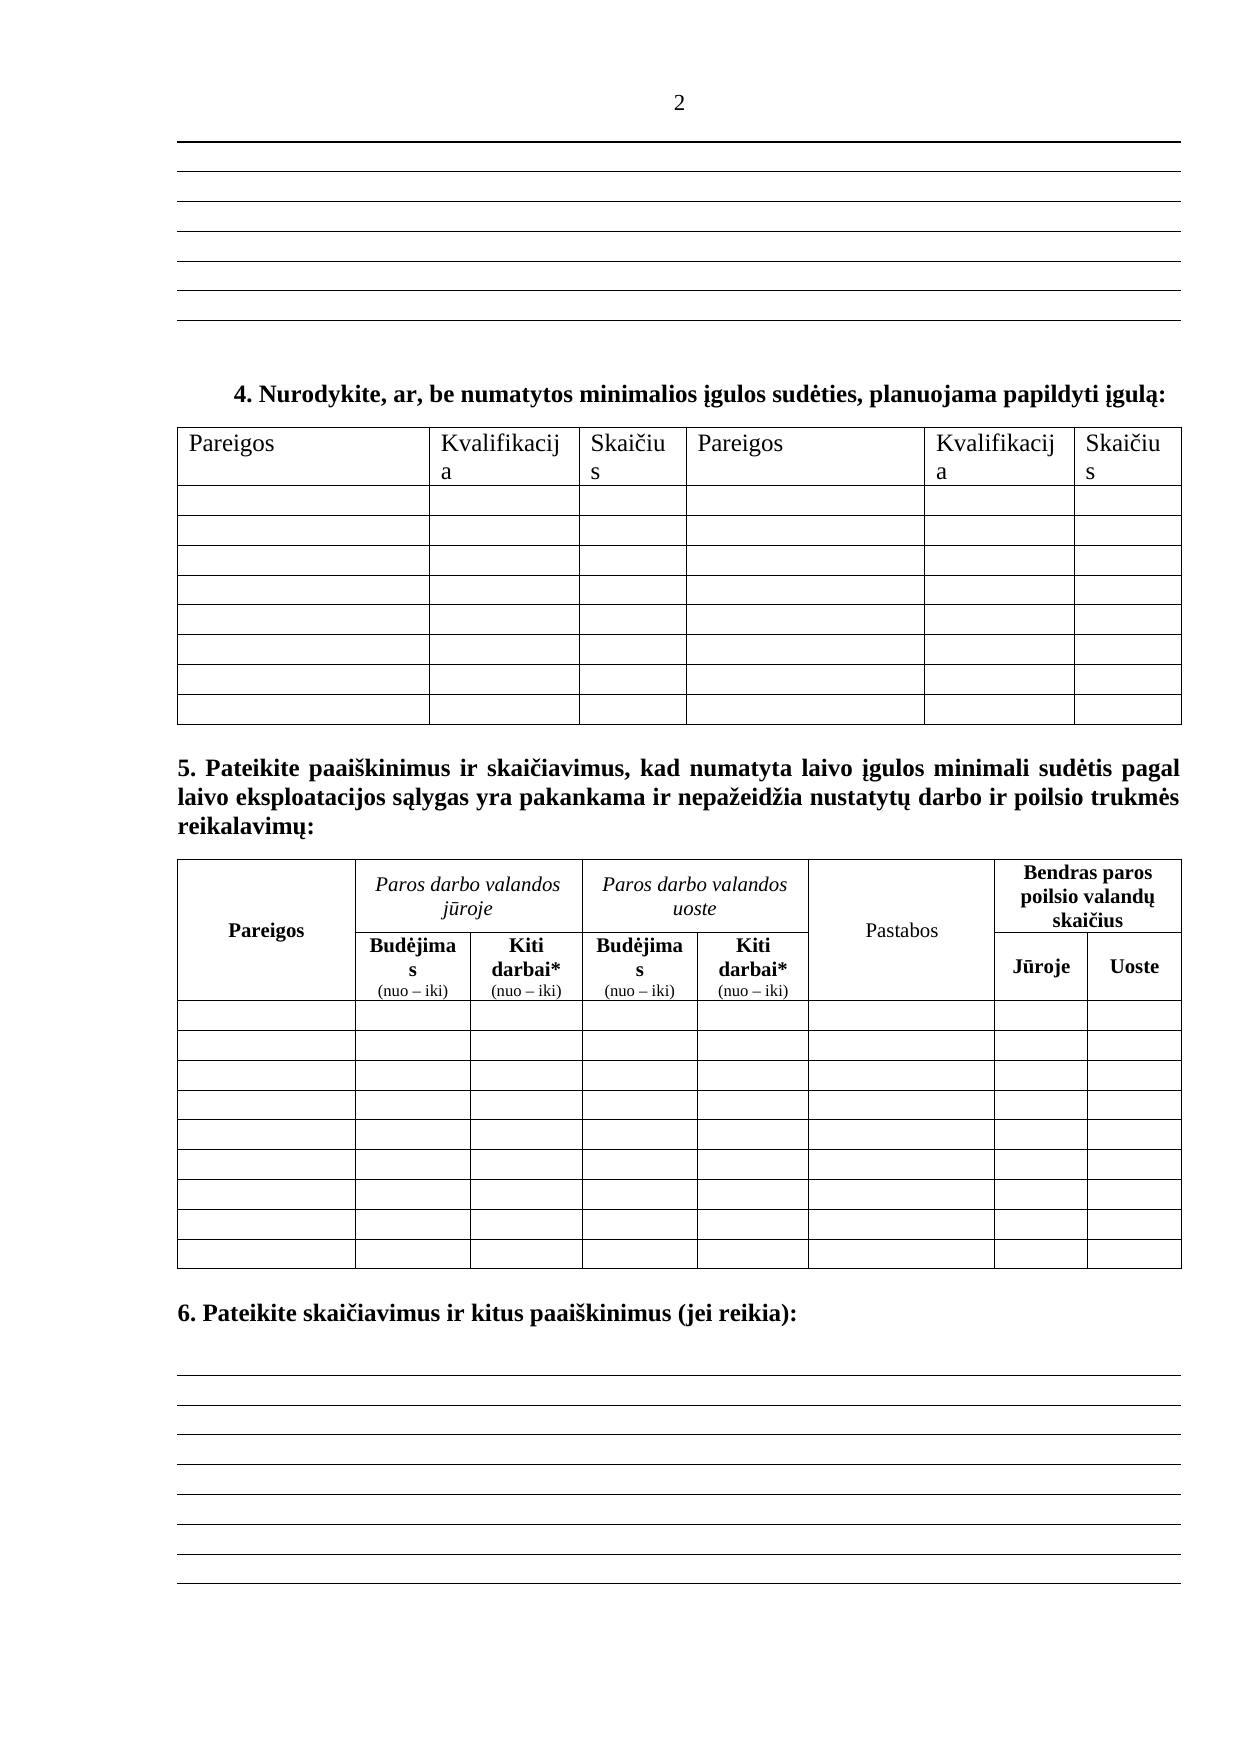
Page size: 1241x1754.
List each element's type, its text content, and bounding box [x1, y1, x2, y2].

table_cell [698, 1120, 808, 1149]
table_cell Uoste [1088, 933, 1181, 1000]
table_cell [356, 1240, 470, 1268]
table_cell [177, 1406, 1181, 1434]
table_header Pareigos [687, 428, 924, 485]
table_cell [687, 605, 924, 634]
table_header Paros darbo valandos uoste [583, 860, 808, 932]
table_cell [471, 1120, 582, 1149]
table_cell [356, 1180, 470, 1209]
table_cell [177, 1495, 1181, 1524]
table_cell [356, 1210, 470, 1238]
table_cell [1075, 635, 1181, 664]
table_cell [1088, 1120, 1181, 1149]
table_cell [178, 665, 429, 694]
table_cell [178, 1120, 355, 1149]
table_header Pareigos [178, 860, 355, 1000]
table_cell [178, 1061, 355, 1089]
table_cell [583, 1091, 697, 1119]
table_cell [580, 516, 686, 545]
table_cell [687, 635, 924, 664]
table_cell [583, 1120, 697, 1149]
table_cell [925, 516, 1074, 545]
table_cell [583, 1210, 697, 1238]
table_cell [1088, 1001, 1181, 1030]
table_cell [925, 605, 1074, 634]
table_cell [925, 546, 1074, 574]
table_cell [809, 1150, 994, 1179]
table_cell [698, 1001, 808, 1030]
table_cell [430, 486, 579, 515]
table_cell [580, 635, 686, 664]
table_cell [698, 1061, 808, 1089]
table_cell [583, 1031, 697, 1060]
table_cell [430, 635, 579, 664]
table_cell [995, 1091, 1087, 1119]
table_header Bendras paros poilsio valandų skaičius [995, 860, 1181, 932]
table_header Kvalifikacija [925, 428, 1074, 485]
text 5. Pateikite paaiškinimus ir skaičiavimus, kad numatyta laivo įgulos minimali sudėtis pagal laivo eksploatacijos sąlygas yra pakankama ir nepažeidžia nustatytų darbo ir poilsio trukmės reikalavimų: [177, 753, 1181, 839]
table_cell [698, 1091, 808, 1119]
table_cell [687, 576, 924, 604]
table_cell [995, 1061, 1087, 1089]
table_cell [580, 486, 686, 515]
table_cell [809, 1091, 994, 1119]
table_cell [430, 605, 579, 634]
table_cell Kiti darbai* (nuo – iki) [471, 933, 582, 1000]
table_cell [178, 1180, 355, 1209]
table_cell [698, 1180, 808, 1209]
table_cell [809, 1061, 994, 1089]
table_header [177, 1346, 1181, 1375]
table_cell [583, 1180, 697, 1209]
table_cell [809, 1120, 994, 1149]
table_cell [356, 1001, 470, 1030]
table_header Pareigos [178, 428, 429, 485]
table_cell [356, 1150, 470, 1179]
table_cell [580, 576, 686, 604]
table_cell [178, 635, 429, 664]
table_cell [177, 202, 1181, 231]
table_cell [995, 1120, 1087, 1149]
text 4. Nurodykite, ar, be numatytos minimalios įgulos sudėties, planuojama papildyti įgulą: [177, 379, 1181, 407]
table_cell [1088, 1061, 1181, 1089]
table_cell [177, 1525, 1181, 1553]
table_header Kvalifikacija [430, 428, 579, 485]
table_cell [430, 516, 579, 545]
table_cell [580, 665, 686, 694]
table_cell [698, 1031, 808, 1060]
table_cell [1088, 1210, 1181, 1238]
table_cell [177, 291, 1181, 320]
table_cell [471, 1091, 582, 1119]
table_cell [178, 1031, 355, 1060]
table_cell [177, 1555, 1181, 1583]
table_cell [471, 1001, 582, 1030]
table_cell [995, 1210, 1087, 1238]
table_cell [1088, 1150, 1181, 1179]
table_cell [430, 576, 579, 604]
table_cell [580, 695, 686, 723]
table_cell Budėjimas (nuo – iki) [583, 933, 697, 1000]
table_cell [809, 1001, 994, 1030]
table_cell [995, 1240, 1087, 1268]
table_cell [809, 1210, 994, 1238]
table_cell [995, 1180, 1087, 1209]
table_cell [583, 1240, 697, 1268]
table_cell [430, 695, 579, 723]
table_cell [356, 1031, 470, 1060]
table_cell [178, 1001, 355, 1030]
table_cell [925, 665, 1074, 694]
table_cell [1075, 605, 1181, 634]
table_cell [177, 321, 1181, 350]
table_cell [356, 1120, 470, 1149]
table_cell [687, 665, 924, 694]
table_cell [178, 1240, 355, 1268]
table_cell [1088, 1180, 1181, 1209]
table_cell [995, 1031, 1087, 1060]
table_cell [471, 1150, 582, 1179]
table_cell [1088, 1240, 1181, 1268]
table_header Paros darbo valandos jūroje [356, 860, 582, 932]
table_cell [471, 1031, 582, 1060]
table_cell [178, 1210, 355, 1238]
table_cell [1075, 665, 1181, 694]
table_cell [178, 605, 429, 634]
table_cell [178, 486, 429, 515]
table_header Skaičius [1075, 428, 1181, 485]
table_cell [1088, 1091, 1181, 1119]
table_cell [1075, 695, 1181, 723]
table_header Skaičius [580, 428, 686, 485]
table_cell [1088, 1031, 1181, 1060]
table_cell [471, 1180, 582, 1209]
table_cell [471, 1061, 582, 1089]
table_cell [687, 546, 924, 574]
table_cell [177, 262, 1181, 290]
table_cell [687, 486, 924, 515]
table_cell [925, 695, 1074, 723]
table_cell [177, 143, 1181, 171]
table_cell [580, 605, 686, 634]
table_cell Budėjimas (nuo – iki) [356, 933, 470, 1000]
table_cell [1075, 486, 1181, 515]
table_cell [177, 1465, 1181, 1494]
table_cell [1075, 516, 1181, 545]
table_cell [178, 546, 429, 574]
table_header Pastabos [809, 860, 994, 1000]
table_cell [995, 1150, 1087, 1179]
table_cell [687, 516, 924, 545]
table_cell [177, 1435, 1181, 1464]
table_cell [925, 486, 1074, 515]
table_cell [809, 1180, 994, 1209]
table_cell [430, 546, 579, 574]
table_cell [177, 1376, 1181, 1404]
table_cell [430, 665, 579, 694]
table_cell [809, 1031, 994, 1060]
table_cell [925, 576, 1074, 604]
table_cell [698, 1210, 808, 1238]
table_cell [177, 172, 1181, 201]
table_cell [177, 1584, 1181, 1613]
table_cell [178, 516, 429, 545]
table_cell [583, 1061, 697, 1089]
table_cell [580, 546, 686, 574]
table_cell [583, 1001, 697, 1030]
table_cell [177, 232, 1181, 261]
table_cell [356, 1061, 470, 1089]
table_cell [471, 1210, 582, 1238]
table_cell [698, 1240, 808, 1268]
table_cell [925, 635, 1074, 664]
table_cell [178, 1150, 355, 1179]
table_cell [178, 695, 429, 723]
table_cell Kiti darbai* (nuo – iki) [698, 933, 808, 1000]
table_cell [809, 1240, 994, 1268]
table_cell [583, 1150, 697, 1179]
table_cell [471, 1240, 582, 1268]
table_cell [356, 1091, 470, 1119]
table_cell [687, 695, 924, 723]
table_cell [698, 1150, 808, 1179]
text 6. Pateikite skaičiavimus ir kitus paaiškinimus (jei reikia): [177, 1298, 1181, 1327]
table_cell [178, 1091, 355, 1119]
table_cell [995, 1001, 1087, 1030]
table_cell [178, 576, 429, 604]
table_cell [1075, 546, 1181, 574]
table_cell Jūroje [995, 933, 1087, 1000]
table_cell [1075, 576, 1181, 604]
